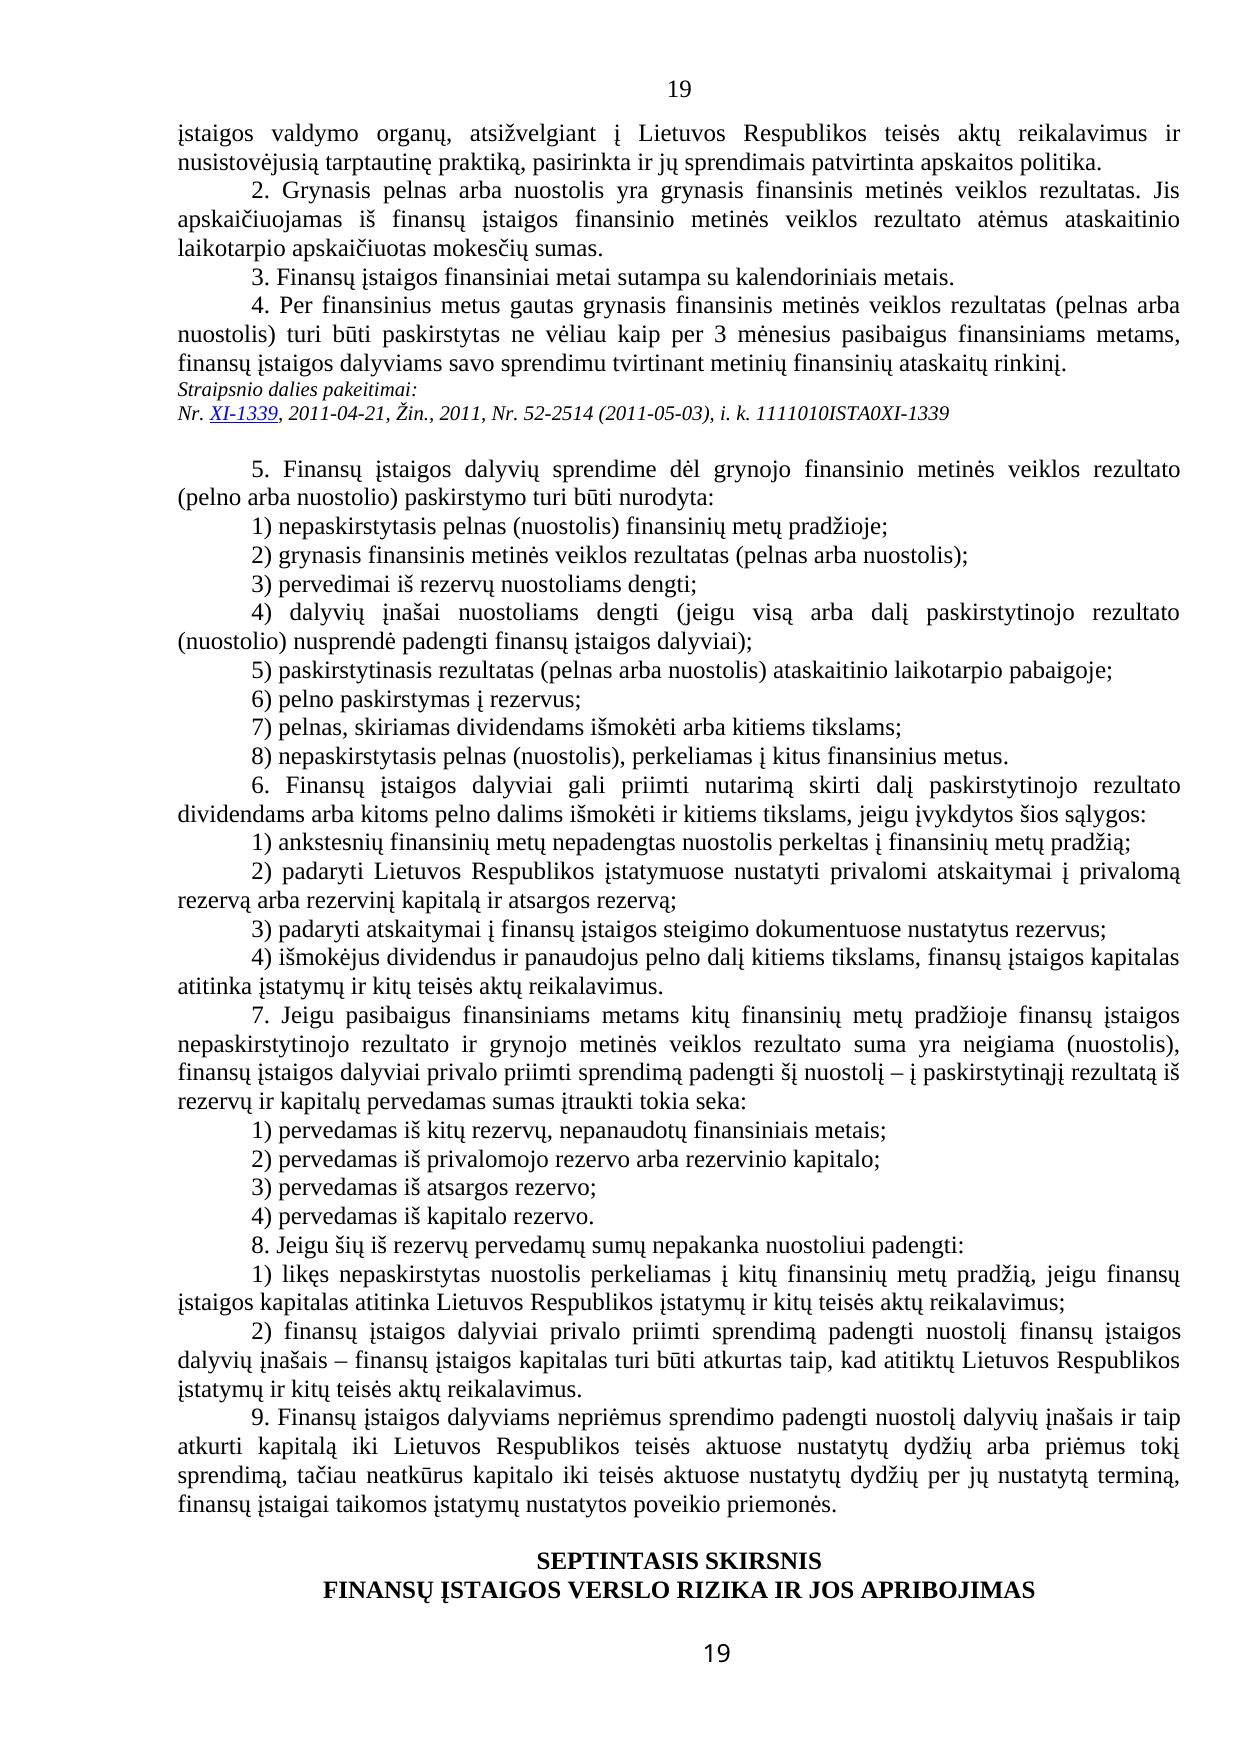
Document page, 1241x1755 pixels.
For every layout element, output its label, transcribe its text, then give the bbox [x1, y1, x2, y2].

text 7. Jeigu pasibaigus finansiniams metams kitų finansinių metų pradžioje finansų įstaigos nepaskirstytinojo rezultato ir grynojo metinės veiklos rezultato suma yra neigiama (nuostolis), finansų įstaigos dalyviai privalo priimti sprendimą padengti šį nuostolį – į paskirstytinąjį rezultatą iš rezervų ir kapitalų pervedamas sumas įtraukti tokia seka: [177, 1000, 1181, 1115]
text 3. Finansų įstaigos finansiniai metai sutampa su kalendoriniais metais. [177, 262, 1181, 291]
text 5) paskirstytinasis rezultatas (pelnas arba nuostolis) ataskaitinio laikotarpio pabaigoje; [177, 655, 1181, 684]
text 2) grynasis finansinis metinės veiklos rezultatas (pelnas arba nuostolis); [177, 540, 1181, 569]
text 4) dalyvių įnašai nuostoliams dengti (jeigu visą arba dalį paskirstytinojo rezultato (nuostolio) nusprendė padengti finansų įstaigos dalyviai); [177, 597, 1181, 655]
text 6. Finansų įstaigos dalyviai gali priimti nutarimą skirti dalį paskirstytinojo rezultato dividendams arba kitoms pelno dalims išmokėti ir kitiems tikslams, jeigu įvykdytos šios sąlygos: [177, 770, 1181, 827]
text 3) pervedimai iš rezervų nuostoliams dengti; [177, 569, 1181, 597]
text 2. Grynasis pelnas arba nuostolis yra grynasis finansinis metinės veiklos rezultatas. Jis apskaičiuojamas iš finansų įstaigos finansinio metinės veiklos rezultato atėmus ataskaitinio laikotarpio apskaičiuotas mokesčių sumas. [177, 176, 1181, 262]
text 5. Finansų įstaigos dalyvių sprendime dėl grynojo finansinio metinės veiklos rezultato (pelno arba nuostolio) paskirstymo turi būti nurodyta: [177, 454, 1181, 511]
text 8) nepaskirstytasis pelnas (nuostolis), perkeliamas į kitus finansinius metus. [177, 741, 1181, 770]
text Nr. XI-1339, 2011-04-21, Žin., 2011, Nr. 52-2514 (2011-05-03), i. k. 1111010ISTA0XI-1339 [177, 401, 1181, 425]
text 4) pervedamas iš kapitalo rezervo. [177, 1201, 1181, 1230]
text SEPTINTASIS SKIRSNIS [177, 1546, 1181, 1575]
text 1) nepaskirstytasis pelnas (nuostolis) finansinių metų pradžioje; [177, 511, 1181, 540]
text įstaigos valdymo organų, atsižvelgiant į Lietuvos Respublikos teisės aktų reikalavimus ir nusistovėjusią tarptautinę praktiką, pasirinkta ir jų sprendimais patvirtinta apskaitos politika. [177, 118, 1181, 176]
text 2) pervedamas iš privalomojo rezervo arba rezervinio kapitalo; [177, 1144, 1181, 1172]
text 4. Per finansinius metus gautas grynasis finansinis metinės veiklos rezultatas (pelnas arba nuostolis) turi būti paskirstytas ne vėliau kaip per 3 mėnesius pasibaigus finansiniams metams, finansų įstaigos dalyviams savo sprendimu tvirtinant metinių finansinių ataskaitų rinkinį. [177, 291, 1181, 377]
text 9. Finansų įstaigos dalyviams nepriėmus sprendimo padengti nuostolį dalyvių įnašais ir taip atkurti kapitalą iki Lietuvos Respublikos teisės aktuose nustatytų dydžių arba priėmus tokį sprendimą, tačiau neatkūrus kapitalo iki teisės aktuose nustatytų dydžių per jų nustatytą terminą, finansų įstaigai taikomos įstatymų nustatytos poveikio priemonės. [177, 1402, 1181, 1517]
text 8. Jeigu šių iš rezervų pervedamų sumų nepakanka nuostoliui padengti: [177, 1230, 1181, 1259]
text 1) likęs nepaskirstytas nuostolis perkeliamas į kitų finansinių metų pradžią, jeigu finansų įstaigos kapitalas atitinka Lietuvos Respublikos įstatymų ir kitų teisės aktų reikalavimus; [177, 1259, 1181, 1316]
text 6) pelno paskirstymas į rezervus; [177, 684, 1181, 712]
text 2) padaryti Lietuvos Respublikos įstatymuose nustatyti privalomi atskaitymai į privalomą rezervą arba rezervinį kapitalą ir atsargos rezervą; [177, 856, 1181, 914]
text FINANSŲ ĮSTAIGOS VERSLO RIZIKA IR JOS APRIBOJIMAS [177, 1575, 1181, 1604]
text 1) ankstesnių finansinių metų nepadengtas nuostolis perkeltas į finansinių metų pradžią; [177, 827, 1181, 856]
text 3) padaryti atskaitymai į finansų įstaigos steigimo dokumentuose nustatytus rezervus; [177, 914, 1181, 942]
text Straipsnio dalies pakeitimai: [177, 377, 1181, 401]
text 1) pervedamas iš kitų rezervų, nepanaudotų finansiniais metais; [177, 1115, 1181, 1144]
text 3) pervedamas iš atsargos rezervo; [177, 1172, 1181, 1201]
text 7) pelnas, skiriamas dividendams išmokėti arba kitiems tikslams; [177, 712, 1181, 741]
text 4) išmokėjus dividendus ir panaudojus pelno dalį kitiems tikslams, finansų įstaigos kapitalas atitinka įstatymų ir kitų teisės aktų reikalavimus. [177, 942, 1181, 1000]
text 2) finansų įstaigos dalyviai privalo priimti sprendimą padengti nuostolį finansų įstaigos dalyvių įnašais – finansų įstaigos kapitalas turi būti atkurtas taip, kad atitiktų Lietuvos Respublikos įstatymų ir kitų teisės aktų reikalavimus. [177, 1316, 1181, 1402]
